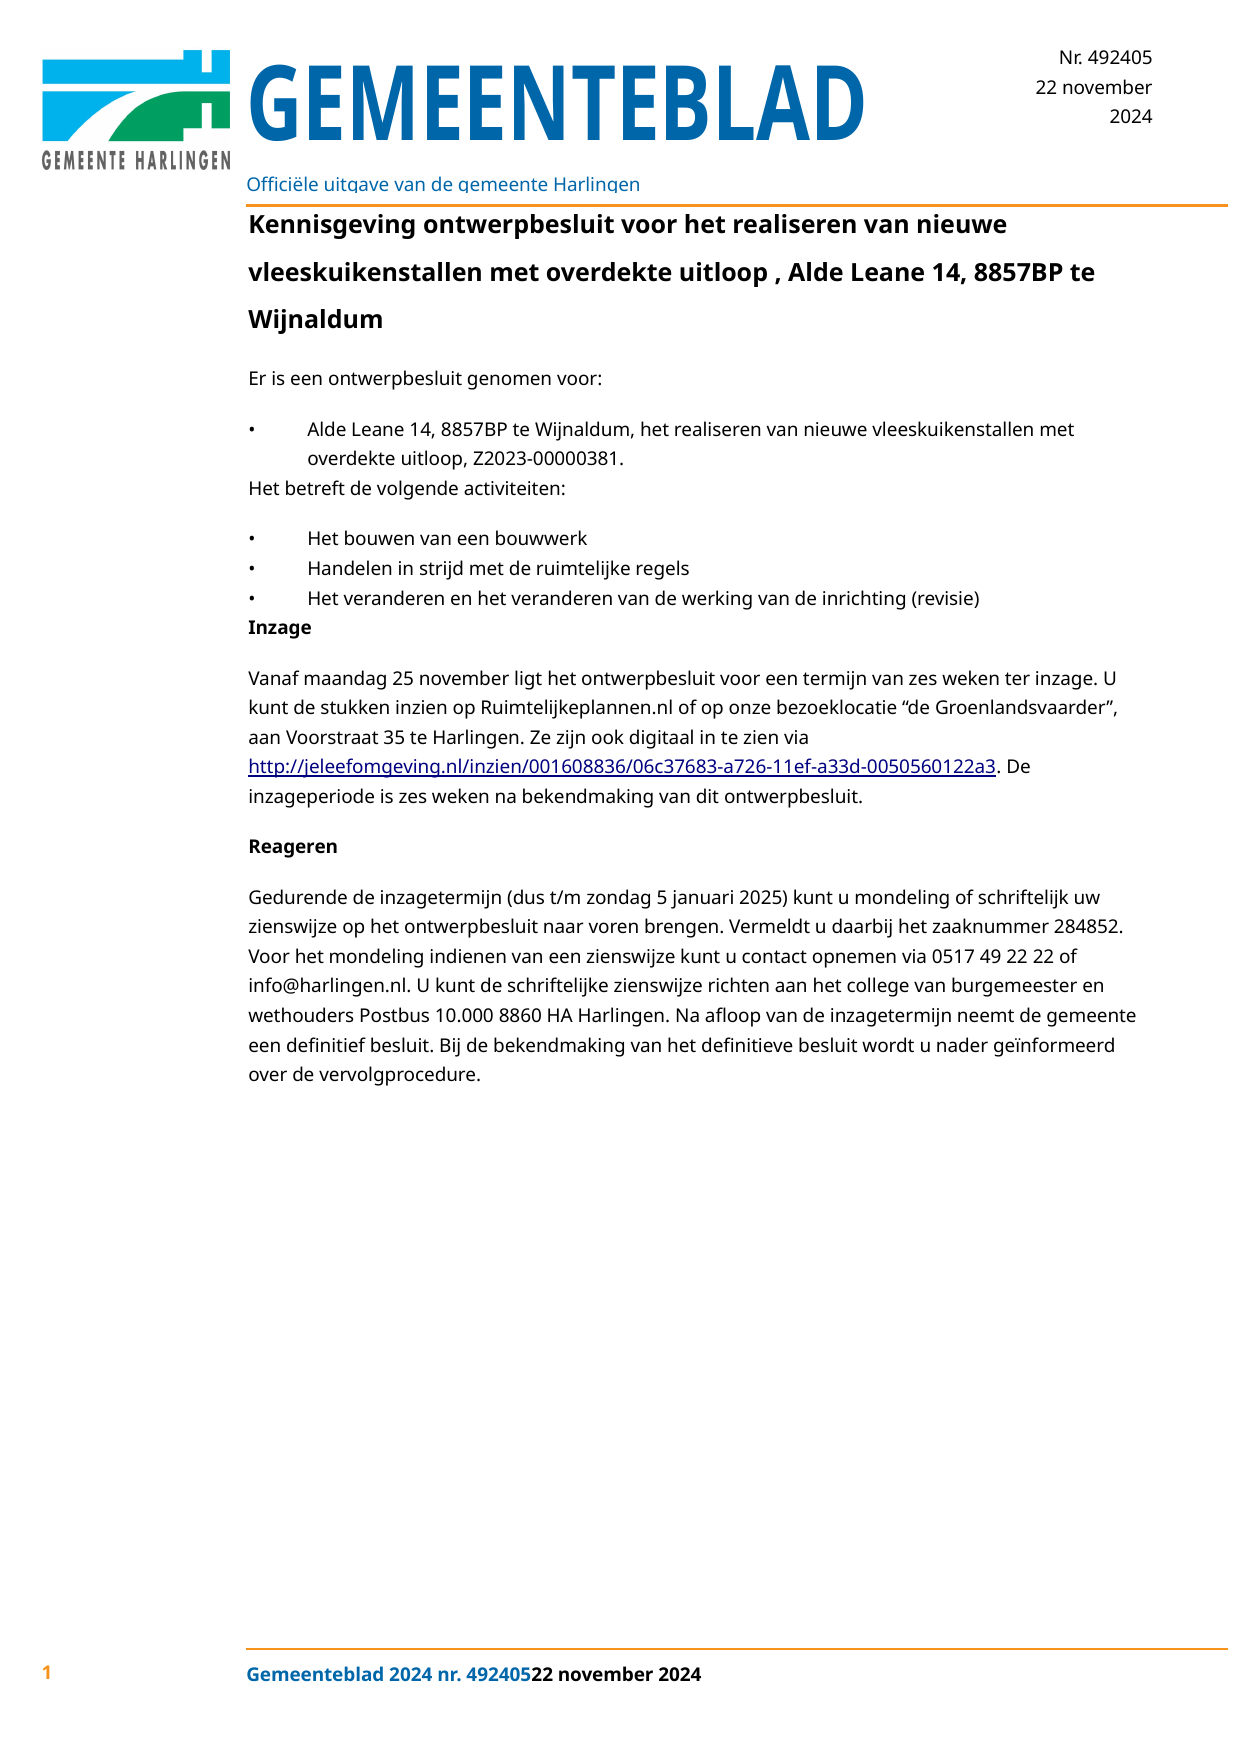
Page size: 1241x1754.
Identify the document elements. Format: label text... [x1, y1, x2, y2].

list Handelen in strijd met de ruimtelijke regels [248, 555, 1152, 581]
picture [41, 47, 231, 172]
text Het betreft de volgende activiteiten: [248, 475, 1152, 501]
list Het veranderen en het veranderen van de werking van de inrichting (revisie) [248, 585, 1152, 610]
text Gedurende de inzagetermijn (dus t/m zondag 5 januari 2025) kunt u mondeling of schriftelijk uw zienswijze op het ontwerpbesluit naar voren brengen. Vermeldt u daarbij het zaaknummer 284852. Voor het mondeling indienen van een zienswijze kunt u contact opnemen via 0517 49 22 22 of info@harlingen.nl. U kunt de schriftelijke zienswijze richten aan het college van burgemeester en wethouders Postbus 10.000 8860 HA Harlingen. Na afloop van de inzagetermijn neemt de gemeente een definitief besluit. Bij de bekendmaking van het definitieve besluit wordt u nader geïnformeerd over de vervolgprocedure. [248, 884, 1152, 1087]
text Reageren [248, 833, 1152, 859]
list Alde Leane 14, 8857BP te Wijnaldum, het realiseren van nieuwe vleeskuikenstallen met overdekte uitloop, Z2023-00000381. [248, 416, 1152, 471]
text Vanaf maandag 25 november ligt het ontwerpbesluit voor een termijn van zes weken ter inzage. U kunt de stukken inzien op Ruimtelijkeplannen.nl of op onze bezoeklocatie “de Groenlandsvaarder”, aan Voorstraat 35 te Harlingen. Ze zijn ook digitaal in te zien via http://jeleefomgeving.nl/inzien/001608836/06c37683-a726-11ef-a33d-0050560122a3. De inzageperiode is zes weken na bekendmaking van dit ontwerpbesluit. [248, 665, 1152, 809]
text Er is een ontwerpbesluit genomen voor: [248, 366, 1152, 391]
list Het bouwen van een bouwwerk [248, 526, 1152, 551]
text Kennisgeving ontwerpbesluit voor het realiseren van nieuwe vleeskuikenstallen met overdekte uitloop , Alde Leane 14, 8857BP te Wijnaldum [248, 207, 1152, 336]
text Inzage [248, 614, 1152, 640]
